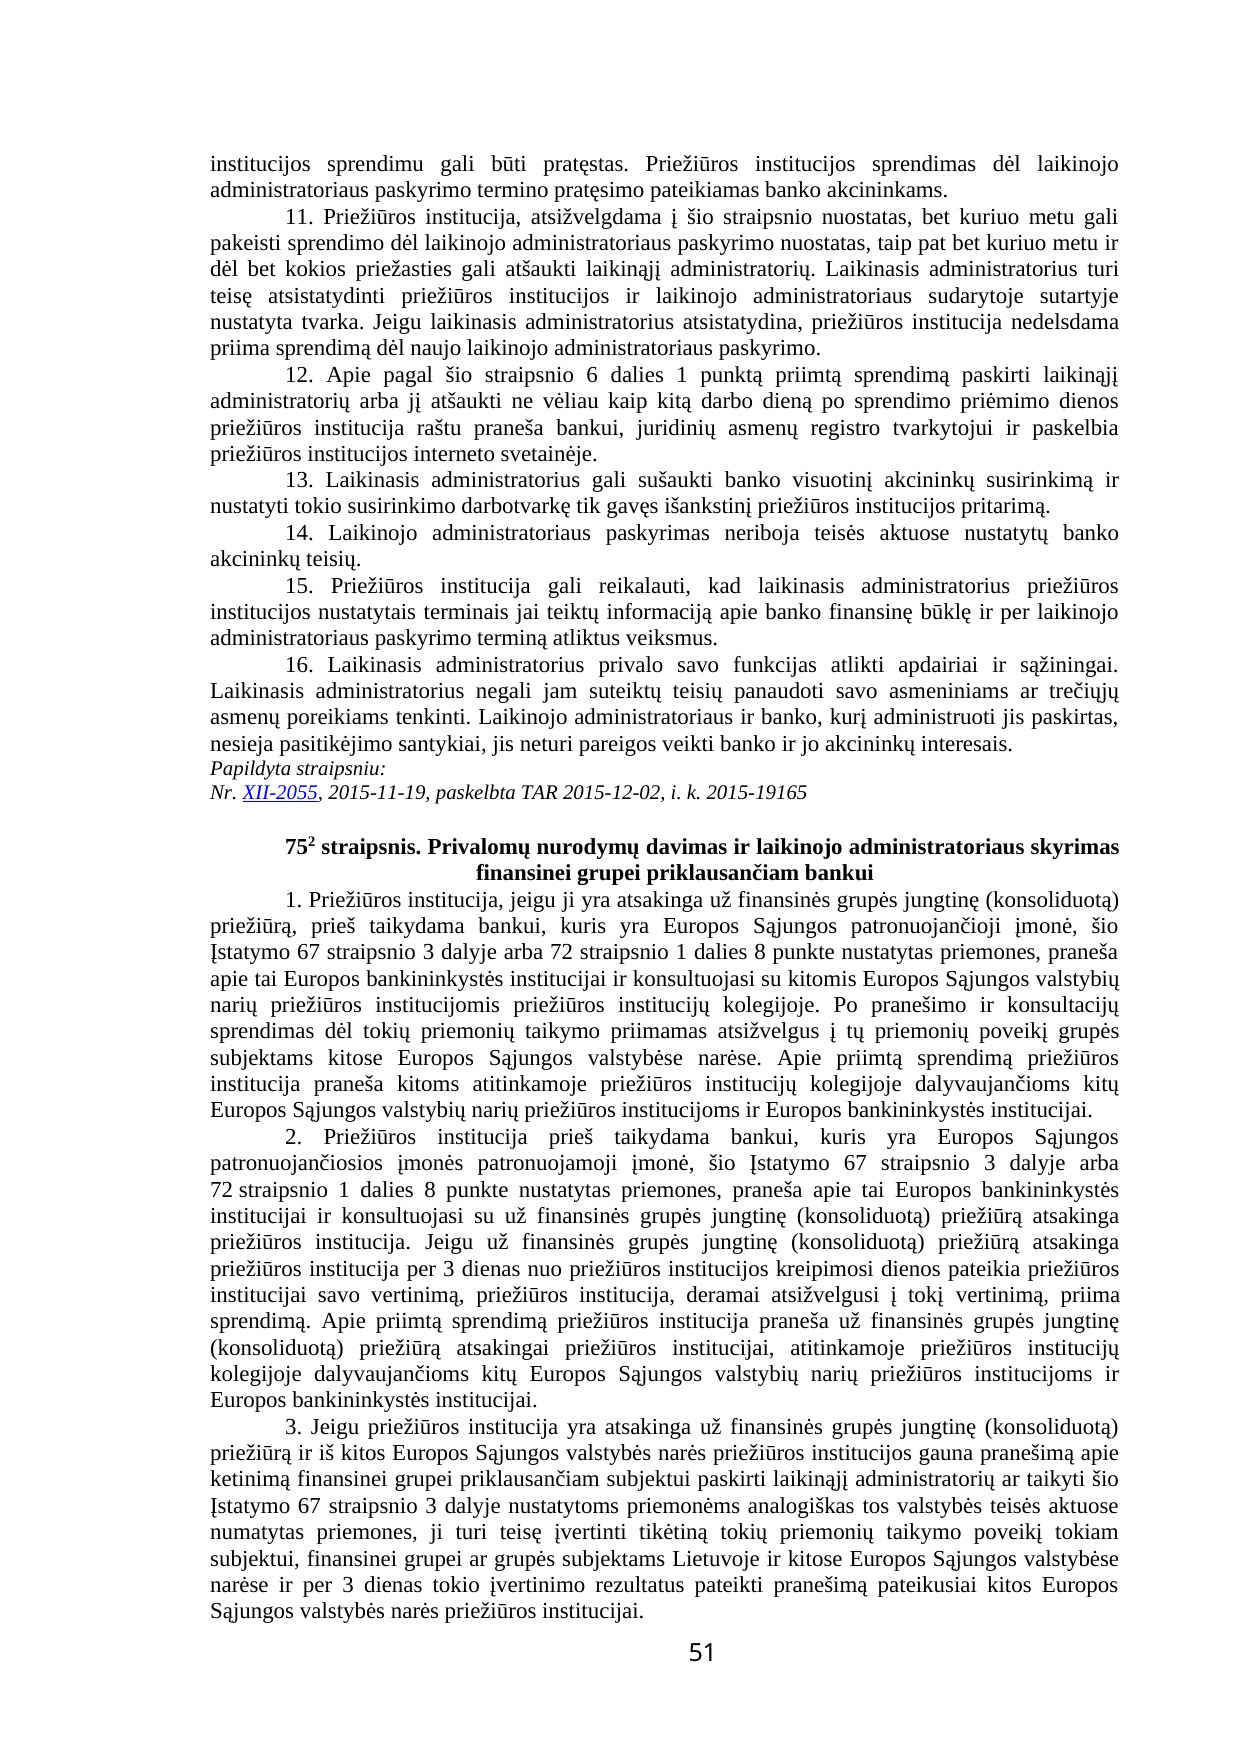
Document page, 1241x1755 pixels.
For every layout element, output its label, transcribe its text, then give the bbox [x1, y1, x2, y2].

text 2. Priežiūros institucija prieš taikydama bankui, kuris yra Europos Sąjungos patronuojančiosios įmonės patronuojamoji įmonė, šio Įstatymo 67 straipsnio 3 dalyje arba 72 straipsnio 1 dalies 8 punkte nustatytas priemones, praneša apie tai Europos bankininkystės institucijai ir konsultuojasi su už finansinės grupės jungtinę (konsoliduotą) priežiūrą atsakinga priežiūros institucija. Jeigu už finansinės grupės jungtinę (konsoliduotą) priežiūrą atsakinga priežiūros institucija per 3 dienas nuo priežiūros institucijos kreipimosi dienos pateikia priežiūros institucijai savo vertinimą, priežiūros institucija, deramai atsižvelgusi į tokį vertinimą, priima sprendimą. Apie priimtą sprendimą priežiūros institucija praneša už finansinės grupės jungtinę (konsoliduotą) priežiūrą atsakingai priežiūros institucijai, atitinkamoje priežiūros institucijų kolegijoje dalyvaujančioms kitų Europos Sąjungos valstybių narių priežiūros institucijoms ir Europos bankininkystės institucijai. [210, 1123, 1120, 1413]
text 11. Priežiūros institucija, atsižvelgdama į šio straipsnio nuostatas, bet kuriuo metu gali pakeisti sprendimo dėl laikinojo administratoriaus paskyrimo nuostatas, taip pat bet kuriuo metu ir dėl bet kokios priežasties gali atšaukti laikinąjį administratorių. Laikinasis administratorius turi teisę atsistatydinti priežiūros institucijos ir laikinojo administratoriaus sudarytoje sutartyje nustatyta tvarka. Jeigu laikinasis administratorius atsistatydina, priežiūros institucija nedelsdama priima sprendimą dėl naujo laikinojo administratoriaus paskyrimo. [210, 203, 1120, 361]
text 3. Jeigu priežiūros institucija yra atsakinga už finansinės grupės jungtinę (konsoliduotą) priežiūrą ir iš kitos Europos Sąjungos valstybės narės priežiūros institucijos gauna pranešimą apie ketinimą finansinei grupei priklausančiam subjektui paskirti laikinąjį administratorių ar taikyti šio Įstatymo 67 straipsnio 3 dalyje nustatytoms priemonėms analogiškas tos valstybės teisės aktuose numatytas priemones, ji turi teisę įvertinti tikėtiną tokių priemonių taikymo poveikį tokiam subjektui, finansinei grupei ar grupės subjektams Lietuvoje ir kitose Europos Sąjungos valstybėse narėse ir per 3 dienas tokio įvertinimo rezultatus pateikti pranešimą pateikusiai kitos Europos Sąjungos valstybės narės priežiūros institucijai. [210, 1413, 1120, 1624]
text Nr. XII-2055, 2015-11-19, paskelbta TAR 2015-12-02, i. k. 2015-19165 [210, 780, 1120, 804]
text 15. Priežiūros institucija gali reikalauti, kad laikinasis administratorius priežiūros institucijos nustatytais terminais jai teiktų informaciją apie banko finansinę būklę ir per laikinojo administratoriaus paskyrimo terminą atliktus veiksmus. [210, 572, 1120, 651]
text 1. Priežiūros institucija, jeigu ji yra atsakinga už finansinės grupės jungtinę (konsoliduotą) priežiūrą, prieš taikydama bankui, kuris yra Europos Sąjungos patronuojančioji įmonė, šio Įstatymo 67 straipsnio 3 dalyje arba 72 straipsnio 1 dalies 8 punkte nustatytas priemones, praneša apie tai Europos bankininkystės institucijai ir konsultuojasi su kitomis Europos Sąjungos valstybių narių priežiūros institucijomis priežiūros institucijų kolegijoje. Po pranešimo ir konsultacijų sprendimas dėl tokių priemonių taikymo priimamas atsižvelgus į tų priemonių poveikį grupės subjektams kitose Europos Sąjungos valstybėse narėse. Apie priimtą sprendimą priežiūros institucija praneša kitoms atitinkamoje priežiūros institucijų kolegijoje dalyvaujančioms kitų Europos Sąjungos valstybių narių priežiūros institucijoms ir Europos bankininkystės institucijai. [210, 886, 1120, 1123]
text 12. Apie pagal šio straipsnio 6 dalies 1 punktą priimtą sprendimą paskirti laikinąjį administratorių arba jį atšaukti ne vėliau kaip kitą darbo dieną po sprendimo priėmimo dienos priežiūros institucija raštu praneša bankui, juridinių asmenų registro tvarkytojui ir paskelbia priežiūros institucijos interneto svetainėje. [210, 361, 1120, 466]
text Papildyta straipsniu: [210, 756, 1120, 780]
text 13. Laikinasis administratorius gali sušaukti banko visuotinį akcininkų susirinkimą ir nustatyti tokio susirinkimo darbotvarkę tik gavęs išankstinį priežiūros institucijos pritarimą. [210, 466, 1120, 519]
text 14. Laikinojo administratoriaus paskyrimas neriboja teisės aktuose nustatytų banko akcininkų teisių. [210, 519, 1120, 572]
text 752 straipsnis. Privalomų nurodymų davimas ir laikinojo administratoriaus skyrimas finansinei grupei priklausančiam bankui [285, 833, 1120, 886]
text 16. Laikinasis administratorius privalo savo funkcijas atlikti apdairiai ir sąžiningai. Laikinasis administratorius negali jam suteiktų teisių panaudoti savo asmeniniams ar trečiųjų asmenų poreikiams tenkinti. Laikinojo administratoriaus ir banko, kurį administruoti jis paskirtas, nesieja pasitikėjimo santykiai, jis neturi pareigos veikti banko ir jo akcininkų interesais. [210, 651, 1120, 756]
text institucijos sprendimu gali būti pratęstas. Priežiūros institucijos sprendimas dėl laikinojo administratoriaus paskyrimo termino pratęsimo pateikiamas banko akcininkams. [210, 150, 1120, 203]
